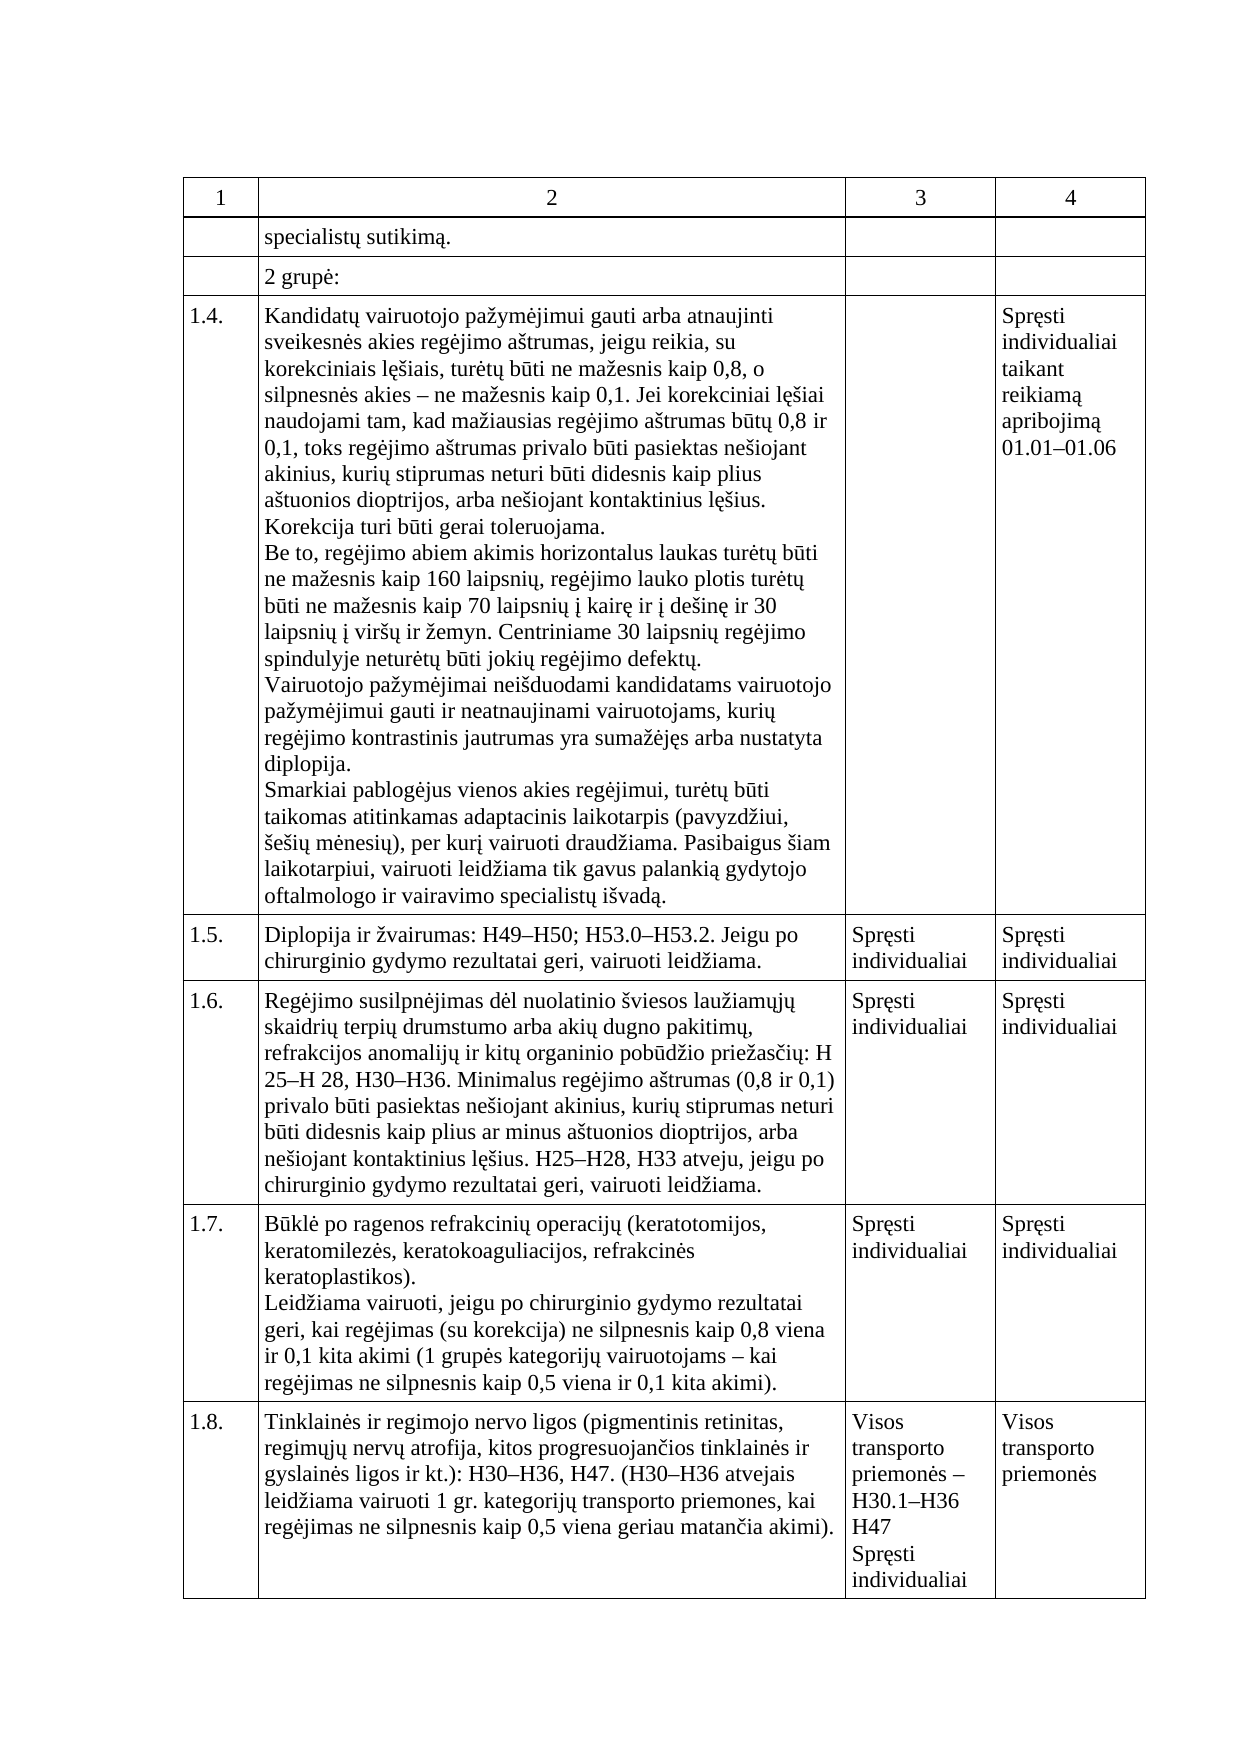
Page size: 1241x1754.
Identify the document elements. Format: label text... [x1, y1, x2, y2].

table_cell 1.6. [184, 981, 258, 1203]
table_cell [184, 218, 258, 256]
table_cell [846, 296, 995, 914]
table_cell Regėjimo susilpnėjimas dėl nuolatinio šviesos laužiamųjų skaidrių terpių drumstumo arba akių dugno pakitimų, refrakcijos anomalijų ir kitų organinio pobūdžio priežasčių: H 25–H 28, H30–H36. Minimalus regėjimo aštrumas (0,8 ir 0,1) privalo būti pasiektas nešiojant akinius, kurių stiprumas neturi būti didesnis kaip plius ar minus aštuonios dioptrijos, arba nešiojant kontaktinius lęšius. H25–H28, H33 atveju, jeigu po chirurginio gydymo rezultatai geri, vairuoti leidžiama. [259, 981, 845, 1203]
table_cell [996, 257, 1145, 295]
table_header 2 [259, 178, 845, 216]
table_cell 1.4. [184, 296, 258, 914]
table_cell 1.5. [184, 915, 258, 980]
table_cell Spręsti individualiai [996, 915, 1145, 980]
table_cell specialistų sutikimą. [259, 218, 845, 256]
table_cell Spręsti individualiai [996, 1205, 1145, 1401]
table_cell [996, 218, 1145, 256]
table_cell Būklė po ragenos refrakcinių operacijų (keratotomijos, keratomilezės, keratokoaguliacijos, refrakcinės keratoplastikos). Leidžiama vairuoti, jeigu po chirurginio gydymo rezultatai geri, kai regėjimas (su korekcija) ne silpnesnis kaip 0,8 viena ir 0,1 kita akimi (1 grupės kategorijų vairuotojams – kai regėjimas ne silpnesnis kaip 0,5 viena ir 0,1 kita akimi). [259, 1205, 845, 1401]
table_header 4 [996, 178, 1145, 216]
table_cell [184, 257, 258, 295]
table_header 3 [846, 178, 995, 216]
table_cell 1.8. [184, 1402, 258, 1598]
table_cell Visos transporto priemonės [996, 1402, 1145, 1598]
table_cell Kandidatų vairuotojo pažymėjimui gauti arba atnaujinti sveikesnės akies regėjimo aštrumas, jeigu reikia, su korekciniais lęšiais, turėtų būti ne mažesnis kaip 0,8, o silpnesnės akies – ne mažesnis kaip 0,1. Jei korekciniai lęšiai naudojami tam, kad mažiausias regėjimo aštrumas būtų 0,8 ir 0,1, toks regėjimo aštrumas privalo būti pasiektas nešiojant akinius, kurių stiprumas neturi būti didesnis kaip plius aštuonios dioptrijos, arba nešiojant kontaktinius lęšius. Korekcija turi būti gerai toleruojama. Be to, regėjimo abiem akimis horizontalus laukas turėtų būti ne mažesnis kaip 160 laipsnių, regėjimo lauko plotis turėtų būti ne mažesnis kaip 70 laipsnių į kairę ir į dešinę ir 30 laipsnių į viršų ir žemyn. Centriniame 30 laipsnių regėjimo spindulyje neturėtų būti jokių regėjimo defektų. Vairuotojo pažymėjimai neišduodami kandidatams vairuotojo pažymėjimui gauti ir neatnaujinami vairuotojams, kurių regėjimo kontrastinis jautrumas yra sumažėjęs arba nustatyta diplopija. Smarkiai pablogėjus vienos akies regėjimui, turėtų būti taikomas atitinkamas adaptacinis laikotarpis (pavyzdžiui, šešių mėnesių), per kurį vairuoti draudžiama. Pasibaigus šiam laikotarpiui, vairuoti leidžiama tik gavus palankią gydytojo oftalmologo ir vairavimo specialistų išvadą. [259, 296, 845, 914]
table_cell Spręsti individualiai [846, 915, 995, 980]
table_header 1 [184, 178, 258, 216]
table_cell Tinklainės ir regimojo nervo ligos (pigmentinis retinitas, regimųjų nervų atrofija, kitos progresuojančios tinklainės ir gyslainės ligos ir kt.): H30–H36, H47. (H30–H36 atvejais leidžiama vairuoti 1 gr. kategorijų transporto priemones, kai regėjimas ne silpnesnis kaip 0,5 viena geriau matančia akimi). [259, 1402, 845, 1598]
table_cell [846, 257, 995, 295]
table_cell [846, 218, 995, 256]
table_cell Visos transporto priemonės – H30.1–H36 H47 Spręsti individualiai [846, 1402, 995, 1598]
table_cell 2 grupė: [259, 257, 845, 295]
table_cell 1.7. [184, 1205, 258, 1401]
table_cell Spręsti individualiai taikant reikiamą apribojimą 01.01–01.06 [996, 296, 1145, 914]
table_cell Diplopija ir žvairumas: H49–H50; H53.0–H53.2. Jeigu po chirurginio gydymo rezultatai geri, vairuoti leidžiama. [259, 915, 845, 980]
table_cell Spręsti individualiai [846, 981, 995, 1203]
table_cell Spręsti individualiai [996, 981, 1145, 1203]
table_cell Spręsti individualiai [846, 1205, 995, 1401]
